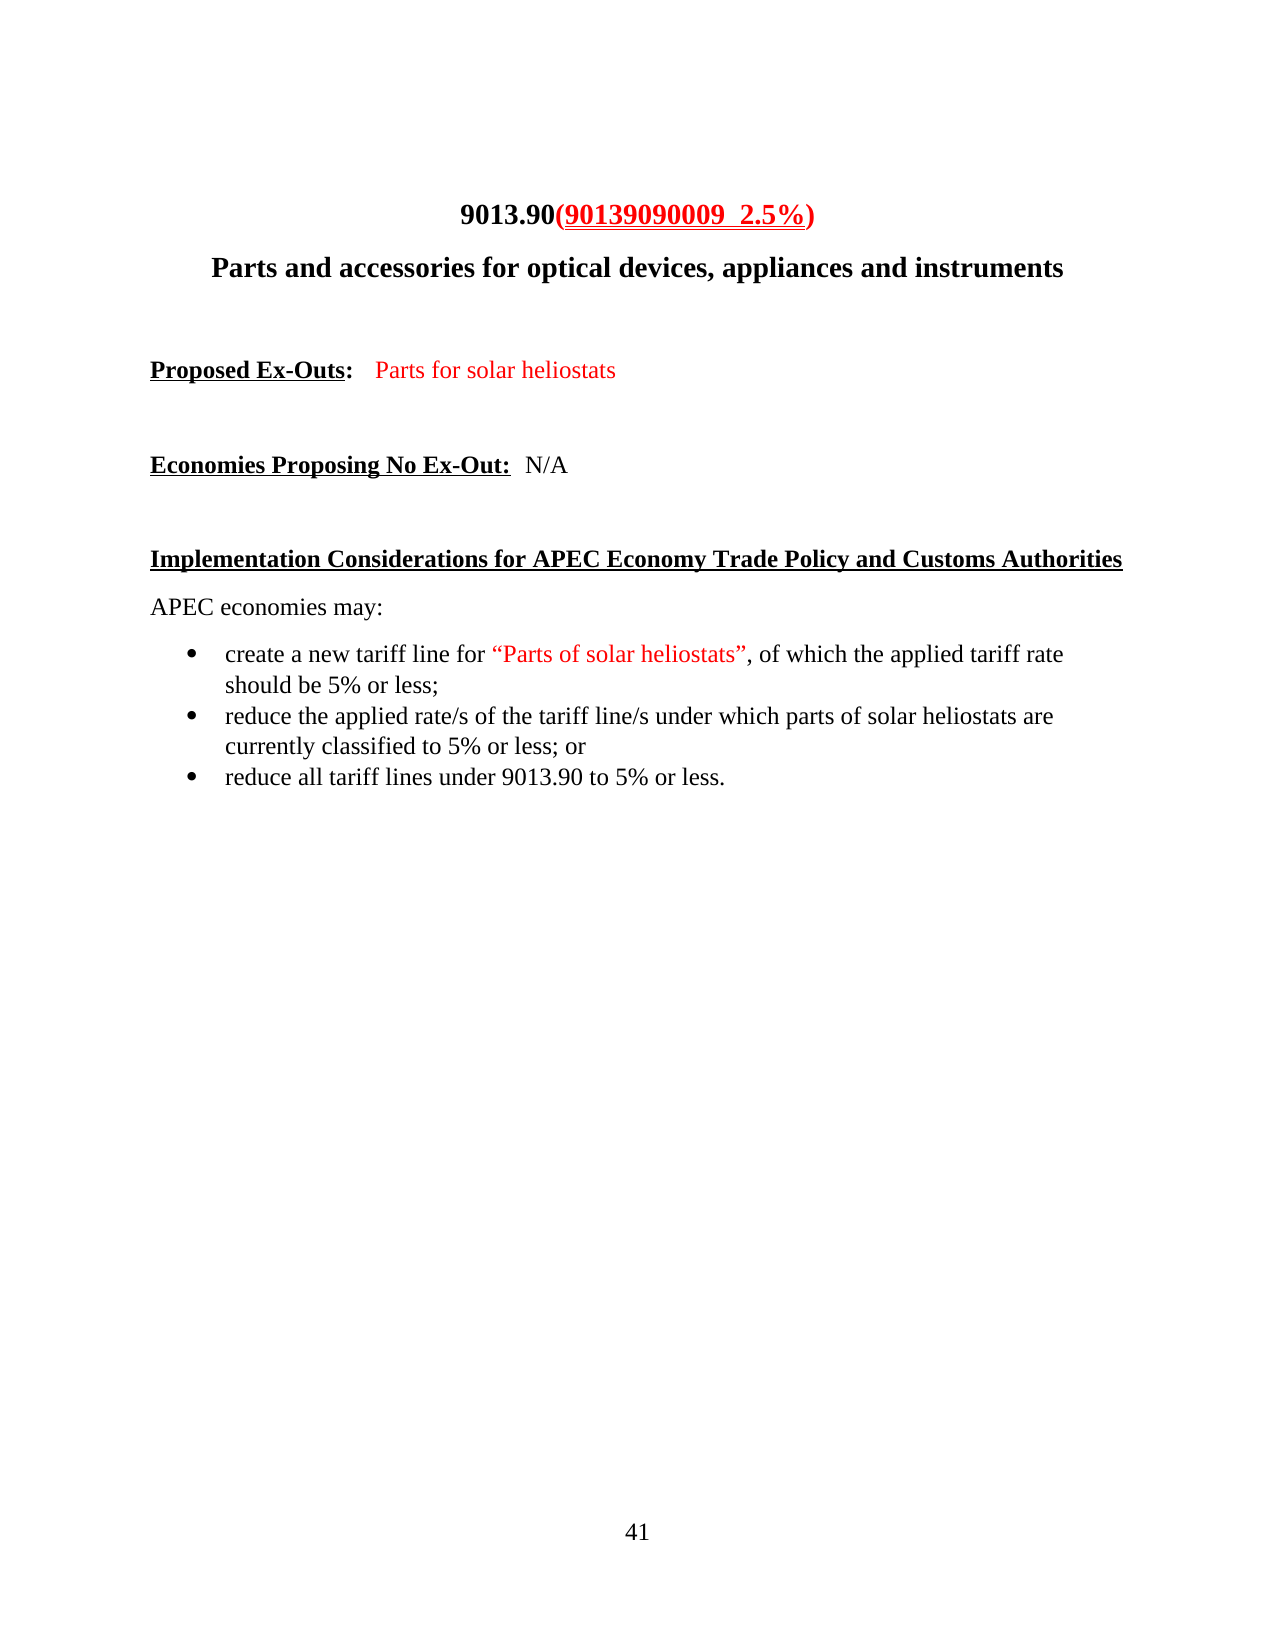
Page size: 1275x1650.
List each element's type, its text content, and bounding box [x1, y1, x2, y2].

list create a new tariff line for “Parts of solar heliostats”, of which the applied tariff rate should be 5% or less; [187, 639, 1125, 699]
list reduce all tariff lines under 9013.90 to 5% or less. [187, 762, 1125, 791]
list reduce the applied rate/s of the tariff line/s under which parts of solar heliostats are currently classified to 5% or less; or [187, 701, 1125, 760]
text Proposed Ex-Outs: Parts for solar heliostats [150, 355, 1125, 384]
text APEC economies may: [150, 592, 1125, 621]
text Parts and accessories for optical devices, appliances and instruments [150, 250, 1125, 283]
text Implementation Considerations for APEC Economy Trade Policy and Customs Authorities [150, 544, 1125, 573]
text Economies Proposing No Ex-Out: N/A [150, 450, 1125, 478]
text 9013.90(90139090009 2.5%) [150, 197, 1125, 231]
